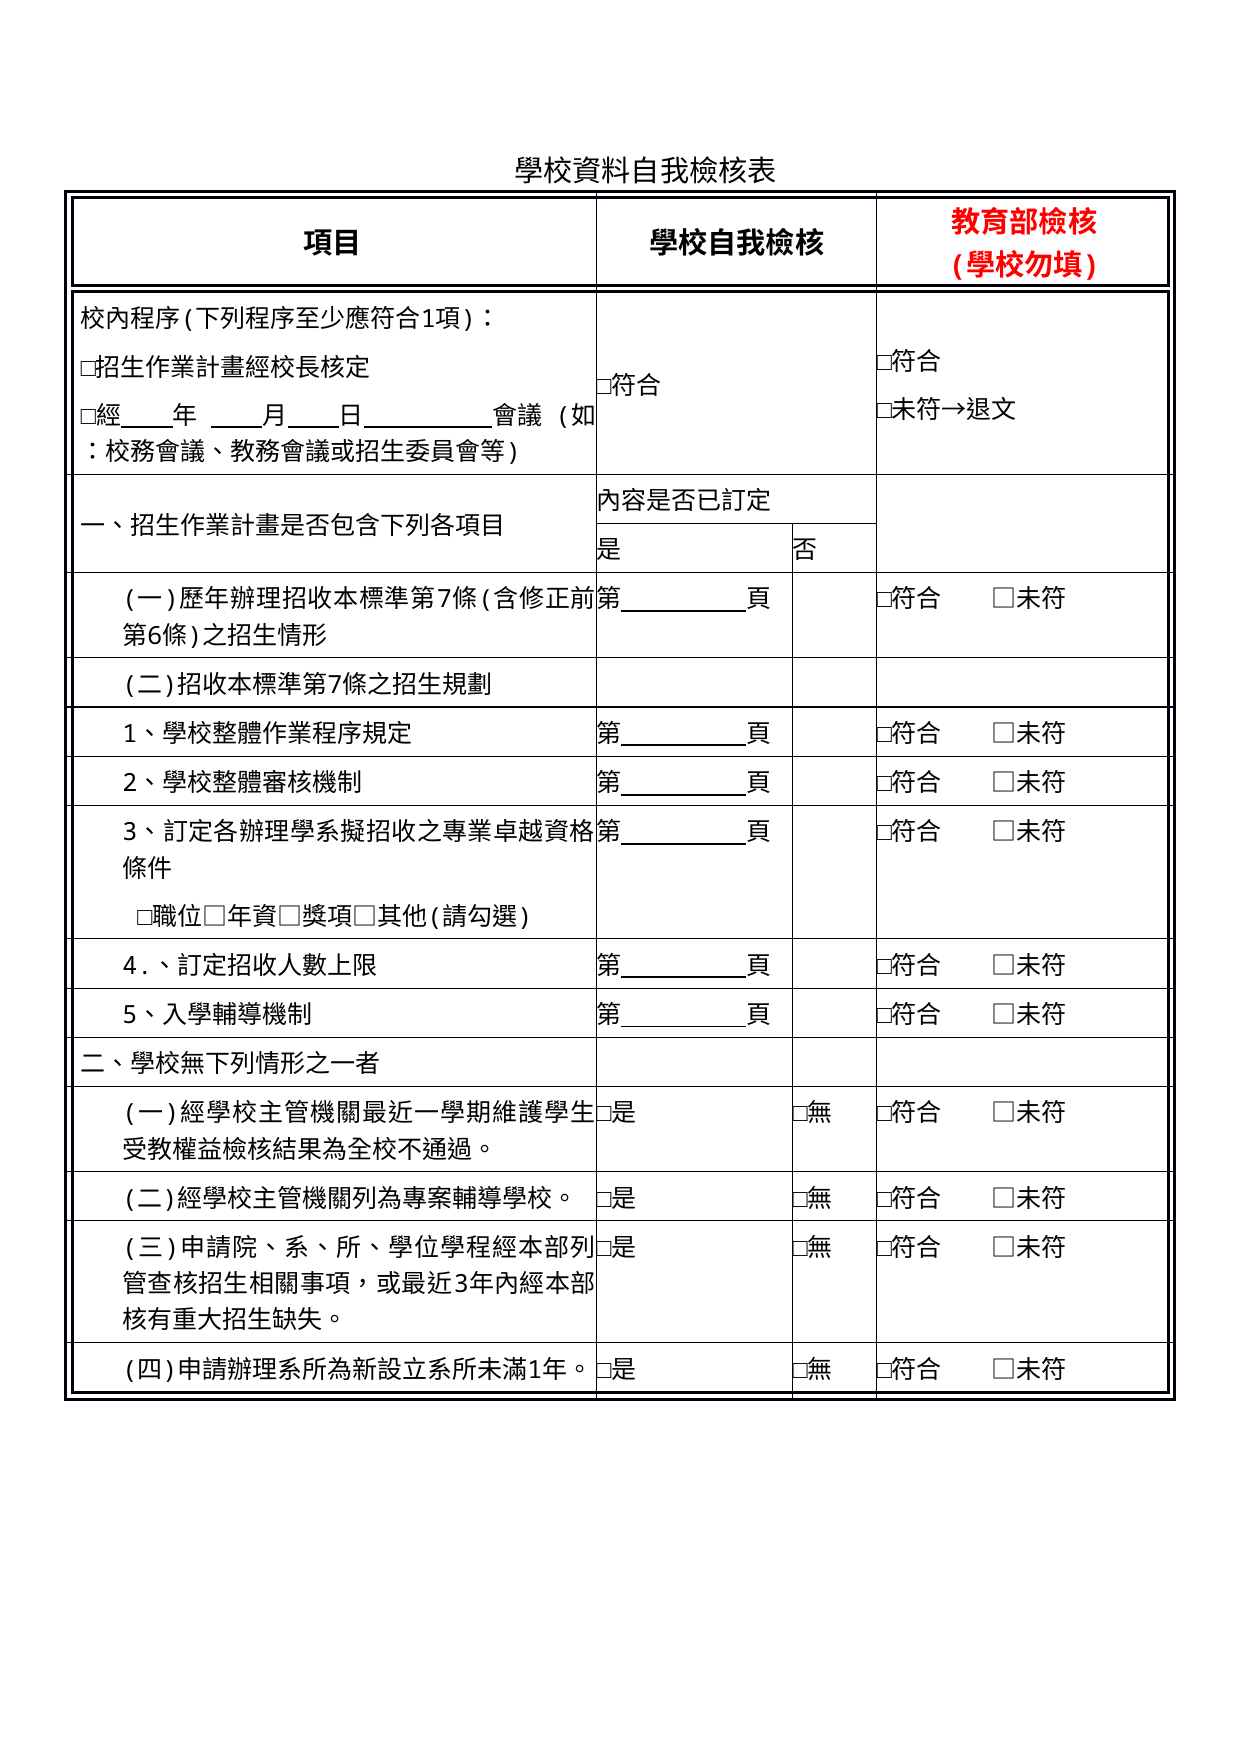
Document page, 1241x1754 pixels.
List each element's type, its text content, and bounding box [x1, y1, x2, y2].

table_cell [793, 989, 876, 1037]
table_cell [597, 1038, 792, 1086]
table_cell [877, 658, 1167, 706]
table_cell □是 [597, 1343, 792, 1391]
table_cell [877, 475, 1167, 572]
table_cell [793, 658, 876, 706]
table_cell 1、學校整體作業程序規定 [74, 708, 596, 756]
text 學校資料自我檢核表 [168, 127, 1122, 189]
table_cell [793, 708, 876, 756]
table_cell 二、學校無下列情形之一者 [74, 1038, 596, 1086]
table_cell 5、入學輔導機制 [74, 989, 596, 1037]
table_cell (二)經學校主管機關列為專案輔導學校。 [74, 1172, 596, 1220]
table_cell 一、招生作業計畫是否包含下列各項目 [74, 475, 596, 572]
table_cell □符合 □未符 [877, 1343, 1167, 1391]
table_cell (三)申請院、系、所、學位學程經本部列管查核招生相關事項，或最近3年內經本部核有重大招生缺失。 [74, 1221, 596, 1342]
table_cell [793, 939, 876, 987]
table_cell [793, 757, 876, 805]
table_cell 第 頁 [597, 573, 792, 657]
table_cell [793, 573, 876, 657]
table_cell □無 [793, 1343, 876, 1391]
table_cell [877, 1038, 1167, 1086]
table_cell 否 [793, 524, 876, 572]
table_cell (二)招收本標準第7條之招生規劃 [74, 658, 596, 706]
table_cell □是 [597, 1087, 792, 1171]
table_cell 是 [597, 524, 792, 572]
table_cell □符合 □未符 [877, 806, 1167, 938]
table_cell [597, 658, 792, 706]
table_cell 內容是否已訂定 [597, 475, 876, 523]
table_cell 2、學校整體審核機制 [74, 757, 596, 805]
table_cell [793, 1038, 876, 1086]
table_cell □符合 [597, 293, 876, 473]
table_cell □是 [597, 1172, 792, 1220]
table_cell □無 [793, 1087, 876, 1171]
table_cell 3、訂定各辦理學系擬招收之專業卓越資格條件 □職位□年資□獎項□其他(請勾選) [74, 806, 596, 938]
table_cell (一)經學校主管機關最近一學期維護學生受教權益檢核結果為全校不通過。 [74, 1087, 596, 1171]
table_header 教育部檢核 (學校勿填) [877, 193, 1171, 283]
table_cell □符合 □未符 [877, 757, 1167, 805]
table_cell □符合 □未符 [877, 989, 1167, 1037]
table_cell □符合 □未符 [877, 1087, 1167, 1171]
table_cell 校內程序(下列程序至少應符合1項)： □招生作業計畫經校長核定 □經 年 月 日 會議 (如：校務會議、教務會議或招生委員會等) [69, 284, 596, 473]
table_cell (一)歷年辦理招收本標準第7條(含修正前第6條)之招生情形 [74, 573, 596, 657]
table_cell 第 頁 [597, 939, 792, 987]
table_cell 第 頁 [597, 806, 792, 938]
table_cell □符合 □未符 [877, 939, 1167, 987]
table_cell □是 [597, 1221, 792, 1342]
table_cell [793, 806, 876, 938]
table_header 學校自我檢核 [597, 199, 876, 283]
table_cell □無 [793, 1172, 876, 1220]
table_cell 第 頁 [597, 708, 792, 756]
table_cell 第 頁 [597, 989, 792, 1037]
table_cell □符合 □未符→退文 [877, 284, 1171, 473]
table_cell □符合 □未符 [877, 573, 1167, 657]
table_cell 4.、訂定招收人數上限 [74, 939, 596, 987]
table_cell □符合 □未符 [877, 1221, 1167, 1342]
table_cell 第 頁 [597, 757, 792, 805]
table_cell □符合 □未符 [877, 1172, 1167, 1220]
table_cell □無 [793, 1221, 876, 1342]
table_header 項目 [69, 193, 596, 283]
table_cell □符合 □未符 [877, 708, 1167, 756]
table_cell (四)申請辦理系所為新設立系所未滿1年。 [74, 1343, 596, 1391]
